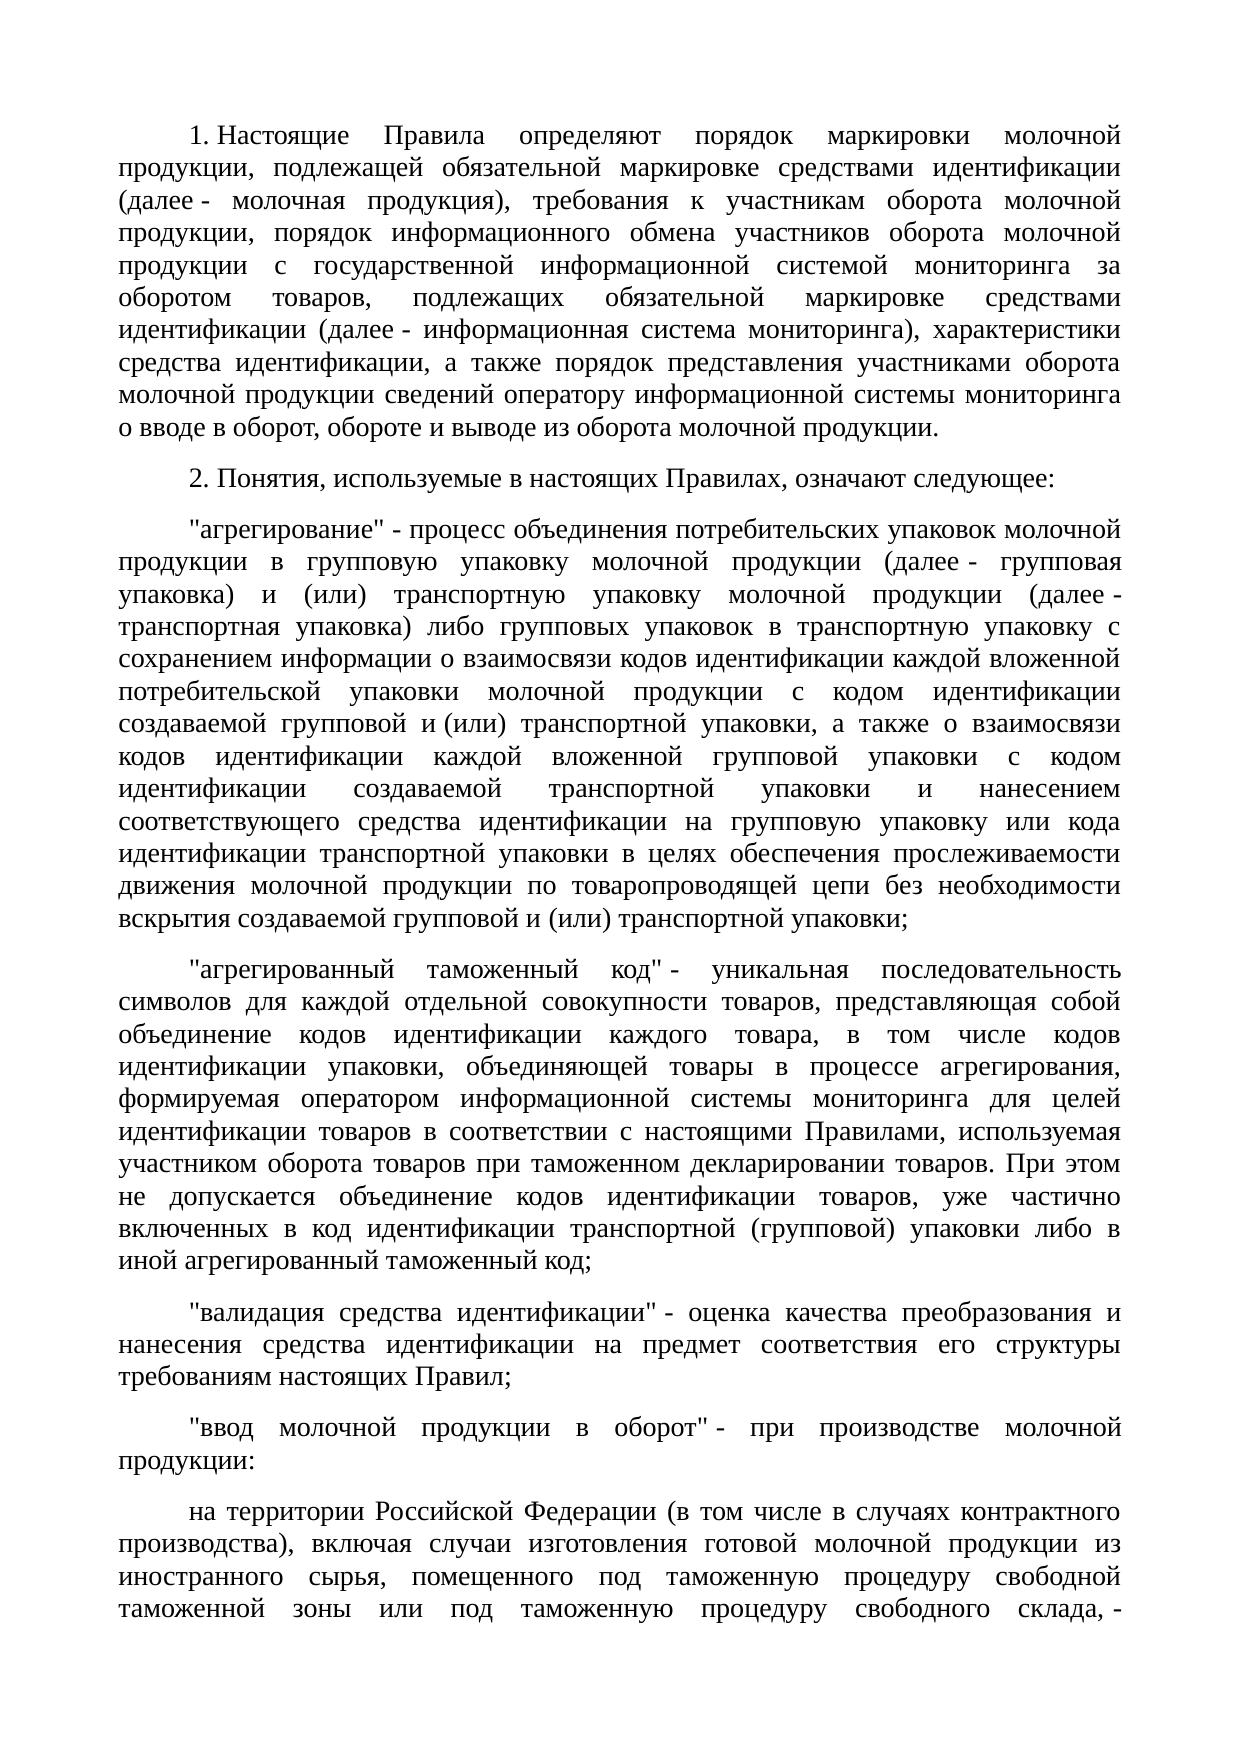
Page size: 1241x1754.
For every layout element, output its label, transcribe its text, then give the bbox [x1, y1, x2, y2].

text на территории Российской Федерации (в том числе в случаях контрактного производства), включая случаи изготовления готовой молочной продукции из иностранного сырья, помещенного под таможенную процедуру свободной таможенной зоны или под таможенную процедуру свободного склада, [118, 1494, 1122, 1624]
text "ввод молочной продукции в оборот" - при производстве молочной продукции: [118, 1411, 1122, 1475]
text "агрегированный таможенный код" - уникальная последовательность символов для каждой отдельной совокупности товаров, представляющая собой объединение кодов идентификации каждого товара, в том числе кодов идентификации упаковки, объединяющей товары в процессе агрегирования, формируемая оператором информационной системы мониторинга для целей идентификации товаров в соответствии с настоящими Правилами, используемая участником оборота товаров при таможенном декларировании товаров. При этом не допускается объединение кодов идентификации товаров, уже частично включенных в код идентификации транспортной (групповой) упаковки либо в иной агрегированный таможенный код; [118, 952, 1122, 1276]
text 1. Настоящие Правила определяют порядок маркировки молочной продукции, подлежащей обязательной маркировке средствами идентификации (далее - молочная продукция), требования к участникам оборота молочной продукции, порядок информационного обмена участников оборота молочной продукции с государственной информационной системой мониторинга за оборотом товаров, подлежащих обязательной маркировке средствами идентификации (далее - информационная система мониторинга), характеристики средства идентификации, а также порядок представления участниками оборота молочной продукции сведений оператору информационной системы мониторинга о вводе в оборот, обороте и выводе из оборота молочной продукции. [118, 118, 1122, 442]
text "валидация средства идентификации" - оценка качества преобразования и нанесения средства идентификации на предмет соответствия его структуры требованиям настоящих Правил; [118, 1294, 1122, 1392]
text "агрегирование" - процесс объединения потребительских упаковок молочной продукции в групповую упаковку молочной продукции (далее - групповая упаковка) и (или) транспортную упаковку молочной продукции (далее - транспортная упаковка) либо групповых упаковок в транспортную упаковку с сохранением информации о взаимосвязи кодов идентификации каждой вложенной потребительской упаковки молочной продукции с кодом идентификации создаваемой групповой и (или) транспортной упаковки, а также о взаимосвязи кодов идентификации каждой вложенной групповой упаковки с кодом идентификации создаваемой транспортной упаковки и нанесением соответствующего средства идентификации на групповую упаковку или кода идентификации транспортной упаковки в целях обеспечения прослеживаемости движения молочной продукции по товаропроводящей цепи без необходимости вскрытия создаваемой групповой и (или) транспортной упаковки; [118, 512, 1122, 933]
text 2. Понятия, используемые в настоящих Правилах, означают следующее: [118, 461, 1122, 493]
